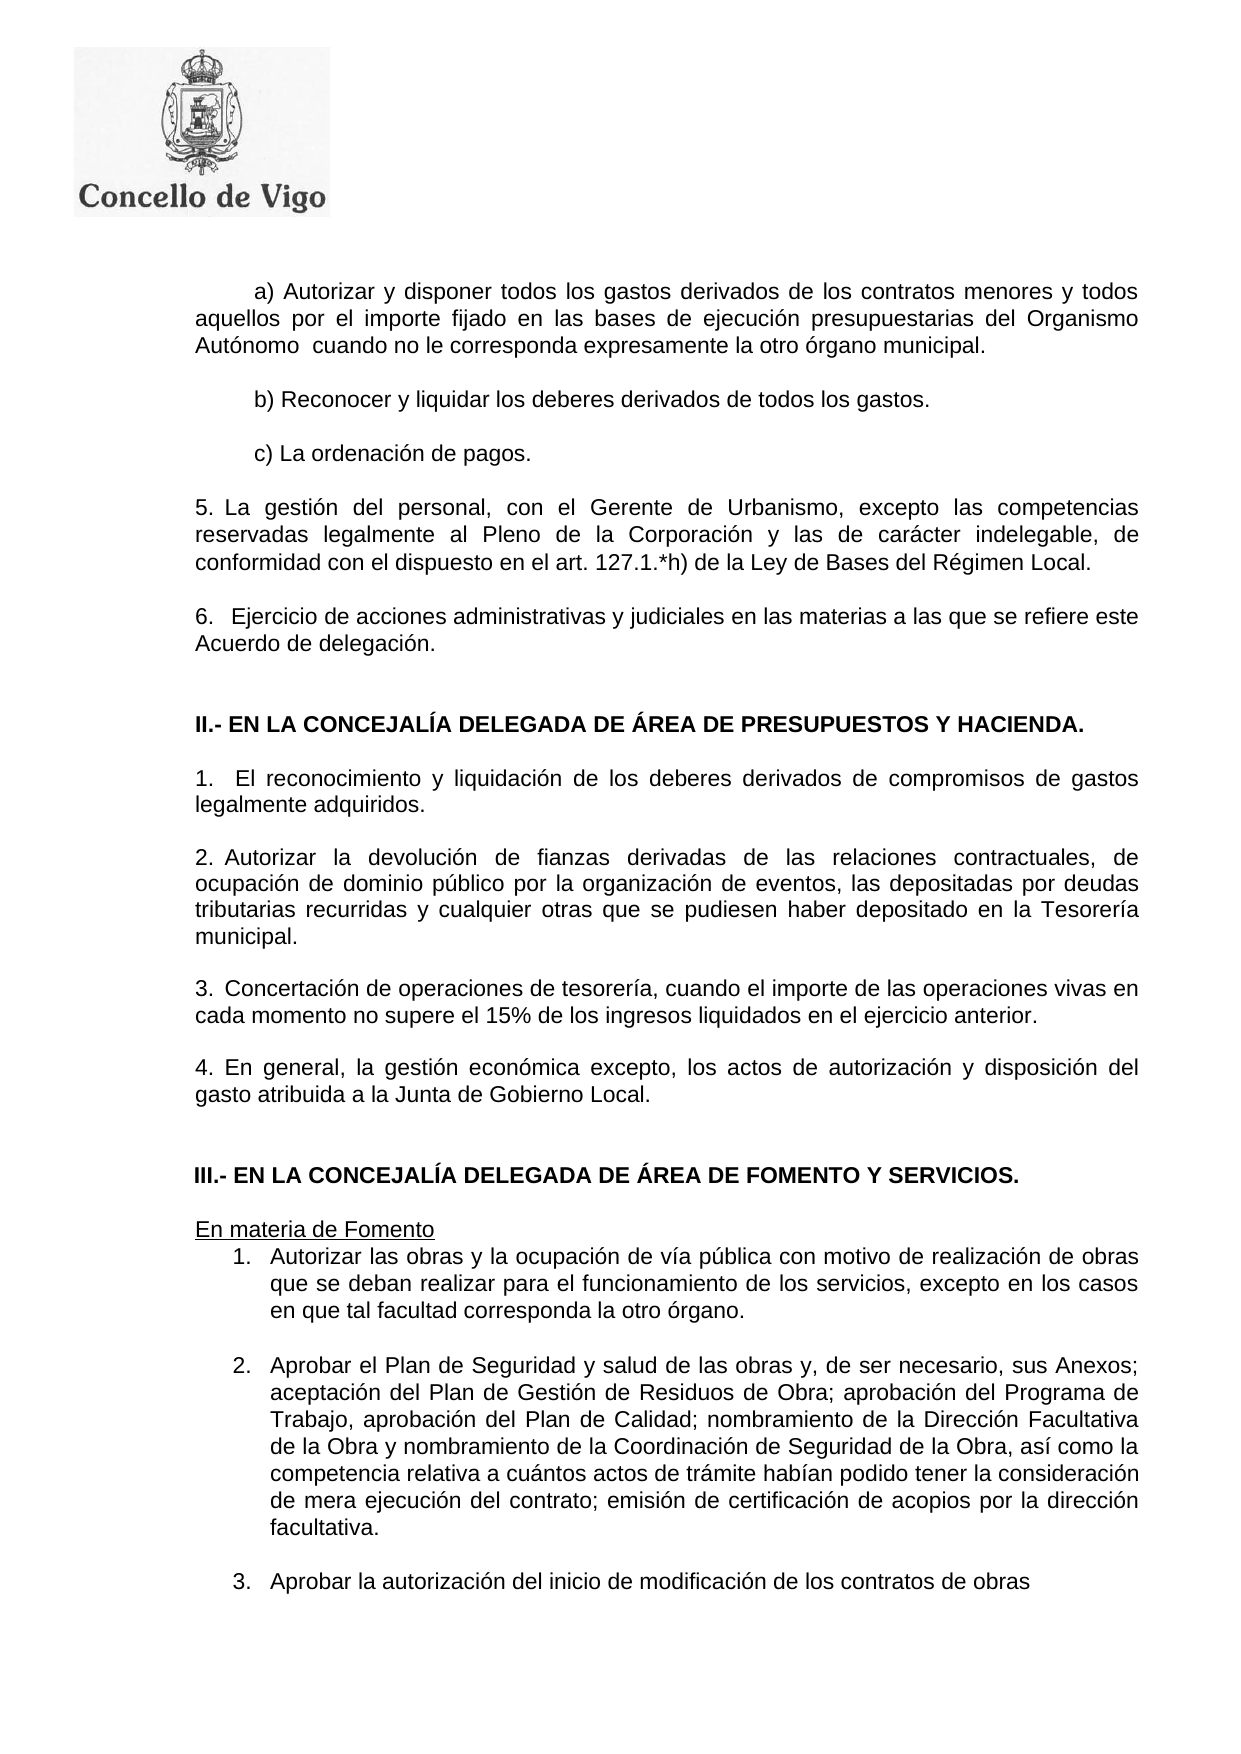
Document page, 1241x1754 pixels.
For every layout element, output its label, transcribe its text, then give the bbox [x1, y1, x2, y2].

picture [73, 47, 331, 217]
text 2. Autorizar la devolución de fianzas derivadas de las relaciones contractuales, de ocupación de dominio público por la organización de eventos, las depositadas por deudas tributarias recurridas y cualquier otras que se pudiesen haber depositado en la Tesorería municipal. [195, 843, 1140, 949]
list Aprobar el Plan de Seguridad y salud de las obras y, de ser necesario, sus Anexos; aceptación del Plan de Gestión de Residuos de Obra; aprobación del Programa de Trabajo, aprobación del Plan de Calidad; nombramiento de la Dirección Facultativa de la Obra y nombramiento de la Coordinación de Seguridad de la Obra, así como la competencia relativa a cuántos actos de trámite habían podido tener la consideración de mera ejecución del contrato; emisión de certificación de acopios por la dirección facultativa. [232, 1351, 1140, 1540]
text 5. La gestión del personal, con el Gerente de Urbanismo, excepto las competencias reservadas legalmente al Pleno de la Corporación y las de carácter indelegable, de conformidad con el dispuesto en el art. 127.1.*h) de la Ley de Bases del Régimen Local. [195, 494, 1140, 575]
list Autorizar las obras y la ocupación de vía pública con motivo de realización de obras que se deban realizar para el funcionamiento de los servicios, excepto en los casos en que tal facultad corresponda la otro órgano. [232, 1242, 1140, 1324]
text II.- EN LA CONCEJALÍA DELEGADA DE ÁREA DE PRESUPUESTOS Y HACIENDA. [195, 710, 1140, 737]
text 3. Concertación de operaciones de tesorería, cuando el importe de las operaciones vivas en cada momento no supere el 15% de los ingresos liquidados en el ejercicio anterior. [195, 975, 1140, 1028]
text a) Autorizar y disponer todos los gastos derivados de los contratos menores y todos aquellos por el importe fijado en las bases de ejecución presupuestarias del Organismo Autónomo cuando no le corresponda expresamente la otro órgano municipal. [195, 277, 1140, 358]
text 1. El reconocimiento y liquidación de los deberes derivados de compromisos de gastos legalmente adquiridos. [195, 764, 1140, 817]
text III.- EN LA CONCEJALÍA DELEGADA DE ÁREA DE FOMENTO Y SERVICIOS. [194, 1161, 1140, 1188]
text c) La ordenación de pagos. [195, 439, 1140, 467]
text b) Reconocer y liquidar los deberes derivados de todos los gastos. [195, 385, 1140, 412]
text 4. En general, la gestión económica excepto, los actos de autorización y disposición del gasto atribuida a la Junta de Gobierno Local. [195, 1054, 1140, 1107]
list Aprobar la autorización del inicio de modificación de los contratos de obras [232, 1567, 1140, 1594]
text 6. Ejercicio de acciones administrativas y judiciales en las materias a las que se refiere este Acuerdo de delegación. [195, 602, 1140, 656]
text En materia de Fomento [195, 1215, 1140, 1242]
